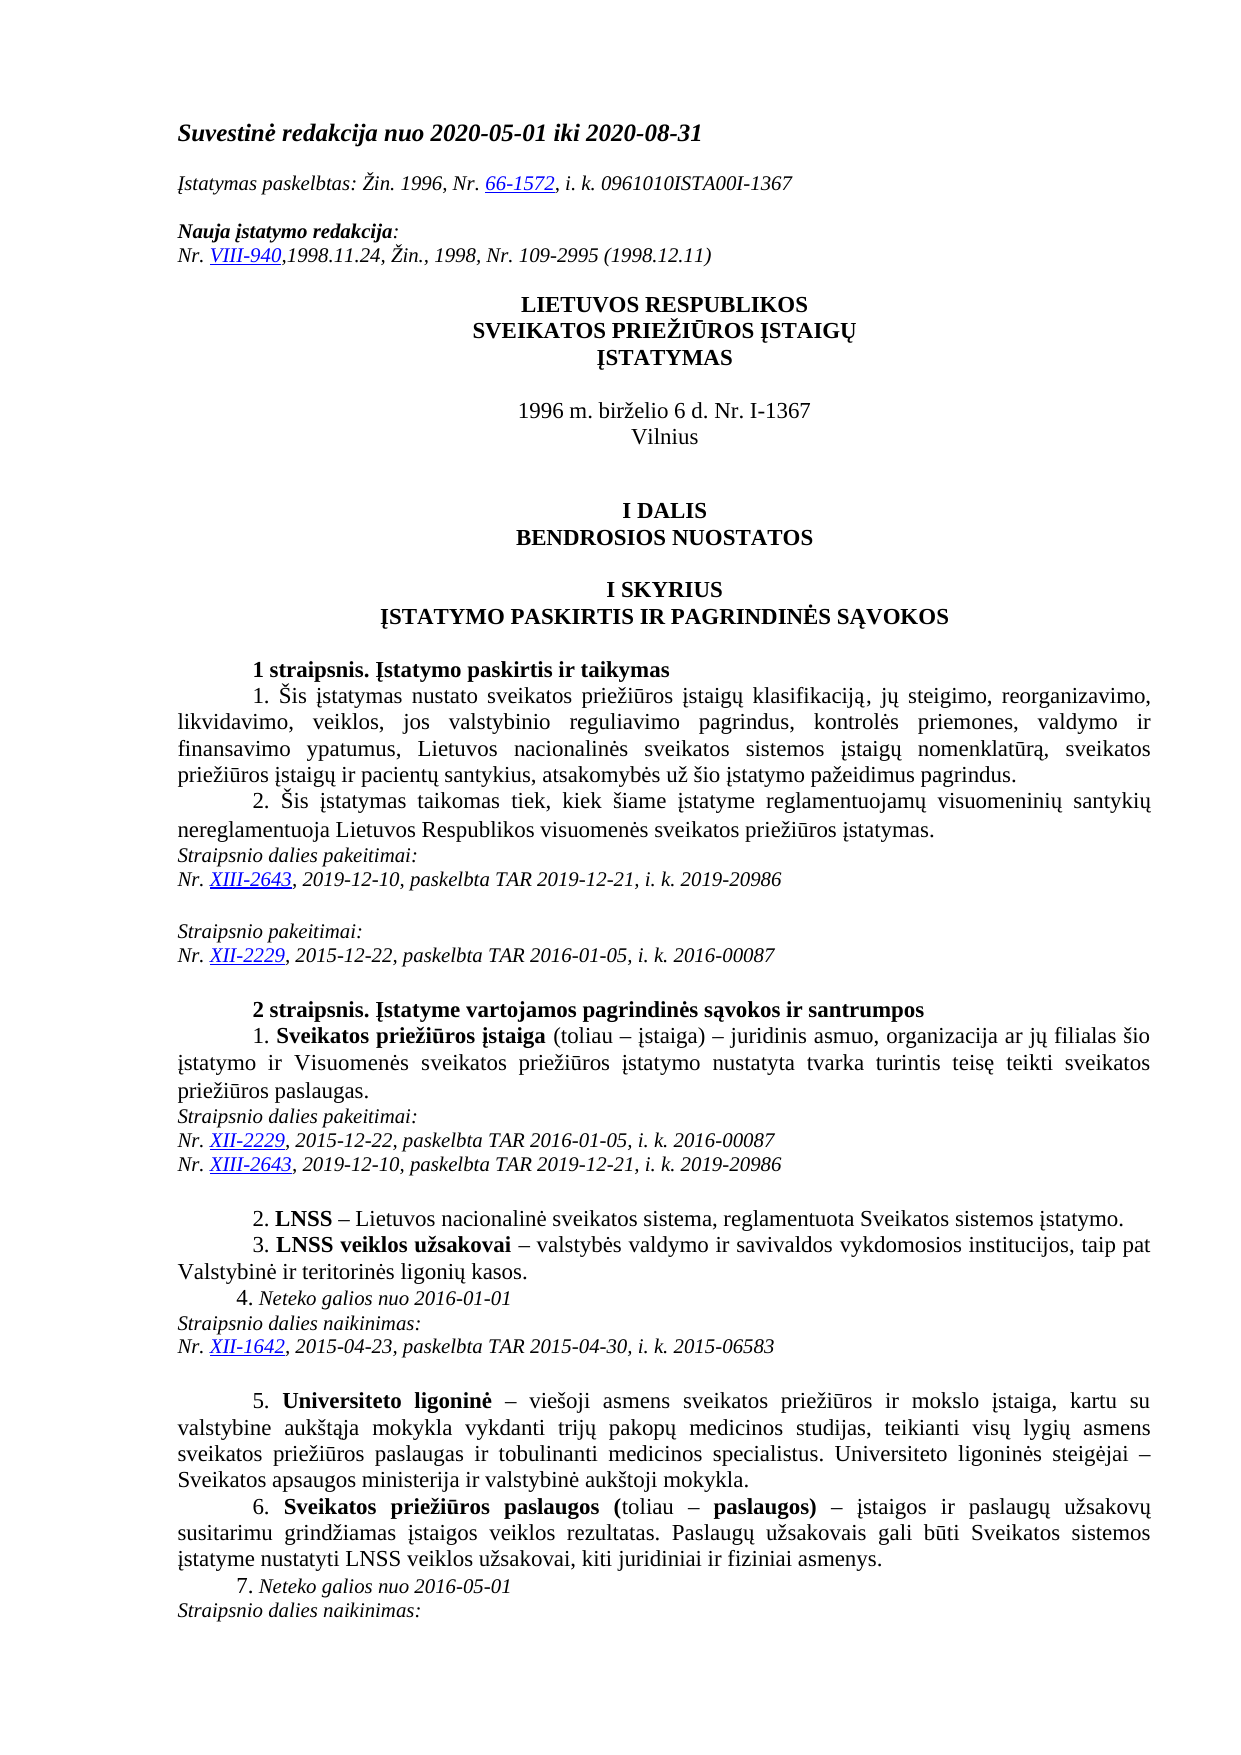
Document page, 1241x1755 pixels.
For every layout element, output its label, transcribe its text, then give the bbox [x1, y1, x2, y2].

text 7. Neteko galios nuo 2016-05-01 [177, 1572, 1152, 1598]
text Įstatymas paskelbtas: Žin. 1996, Nr. 66-1572, i. k. 0961010ISTA00I-1367 [177, 171, 1152, 195]
text Straipsnio dalies pakeitimai: [177, 1104, 1152, 1128]
text Straipsnio dalies naikinimas: [177, 1598, 1152, 1622]
text 1 straipsnis. Įstatymo paskirtis ir taikymas [177, 656, 1152, 682]
text 6. Sveikatos priežiūros paslaugos (toliau – paslaugos) – įstaigos ir paslaugų užsakovų susitarimu grindžiamas įstaigos veiklos rezultatas. Paslaugų užsakovais gali būti Sveikatos sistemos įstatyme nustatyti LNSS veiklos užsakovai, kiti juridiniai ir fiziniai asmenys. [177, 1493, 1152, 1572]
text Straipsnio dalies naikinimas: [177, 1310, 1152, 1334]
text 2 straipsnis. Įstatyme vartojamos pagrindinės sąvokos ir santrumpos [177, 996, 1152, 1023]
text 1. Šis įstatymas nustato sveikatos priežiūros įstaigų klasifikaciją, jų steigimo, reorganizavimo, likvidavimo, veiklos, jos valstybinio reguliavimo pagrindus, kontrolės priemones, valdymo ir finansavimo ypatumus, Lietuvos nacionalinės sveikatos sistemos įstaigų nomenklatūrą, sveikatos priežiūros įstaigų ir pacientų santykius, atsakomybės už šio įstatymo pažeidimus pagrindus. [177, 682, 1152, 787]
text Nr. XIII-2643, 2019-12-10, paskelbta TAR 2019-12-21, i. k. 2019-20986 [177, 867, 1152, 891]
text 1996 m. birželio 6 d. Nr. I-1367 [177, 397, 1152, 423]
text Nr. XII-2229, 2015-12-22, paskelbta TAR 2016-01-05, i. k. 2016-00087 [177, 943, 1152, 967]
text 5. Universiteto ligoninė – viešoji asmens sveikatos priežiūros ir mokslo įstaiga, kartu su valstybine aukštąja mokykla vykdanti trijų pakopų medicinos studijas, teikianti visų lygių asmens sveikatos priežiūros paslaugas ir tobulinanti medicinos specialistus. Universiteto ligoninės steigėjai – Sveikatos apsaugos ministerija ir valstybinė aukštoji mokykla. [177, 1387, 1152, 1493]
text 3. LNSS veiklos užsakovai – valstybės valdymo ir savivaldos vykdomosios institucijos, taip pat Valstybinė ir teritorinės ligonių kasos. [177, 1231, 1152, 1284]
text 4. Neteko galios nuo 2016-01-01 [177, 1284, 1152, 1310]
text SVEIKATOS PRIEŽIŪROS ĮSTAIGŲ [177, 318, 1152, 344]
text Straipsnio dalies pakeitimai: [177, 842, 1152, 867]
text Nr. XIII-2643, 2019-12-10, paskelbta TAR 2019-12-21, i. k. 2019-20986 [177, 1152, 1152, 1176]
text ĮSTAtymo paskirtis ir pagrindinės sąvokos [177, 603, 1152, 629]
text LIETUVOS RESPUBLIKOS [177, 291, 1152, 318]
text Nr. XII-2229, 2015-12-22, paskelbta TAR 2016-01-05, i. k. 2016-00087 [177, 1128, 1152, 1152]
text 2. LNSS – Lietuvos nacionalinė sveikatos sistema, reglamentuota Sveikatos sistemos įstatymo. [177, 1205, 1152, 1231]
text Vilnius [177, 423, 1152, 449]
text 2. Šis įstatymas taikomas tiek, kiek šiame įstatyme reglamentuojamų visuomeninių santykių nereglamentuoja Lietuvos Respublikos visuomenės sveikatos priežiūros įstatymas. [177, 787, 1152, 842]
text Straipsnio pakeitimai: [177, 919, 1152, 943]
text Bendrosios nuostatos [177, 524, 1152, 550]
text Nr. VIII-940,1998.11.24, Žin., 1998, Nr. 109-2995 (1998.12.11) [177, 243, 1152, 267]
text 1. Sveikatos priežiūros įstaiga (toliau – įstaiga) – juridinis asmuo, organizacija ar jų filialas šio įstatymo ir Visuomenės sveikatos priežiūros įstatymo nustatyta tvarka turintis teisę teikti sveikatos priežiūros paslaugas. [177, 1023, 1152, 1104]
text Nauja įstatymo redakcija: [177, 219, 1152, 243]
text I skyrius [177, 577, 1152, 603]
text I dalis [177, 497, 1152, 524]
text ĮSTATYMAS [177, 344, 1152, 370]
text Suvestinė redakcija nuo 2020-05-01 iki 2020-08-31 [177, 118, 1152, 147]
text Nr. XII-1642, 2015-04-23, paskelbta TAR 2015-04-30, i. k. 2015-06583 [177, 1334, 1152, 1358]
